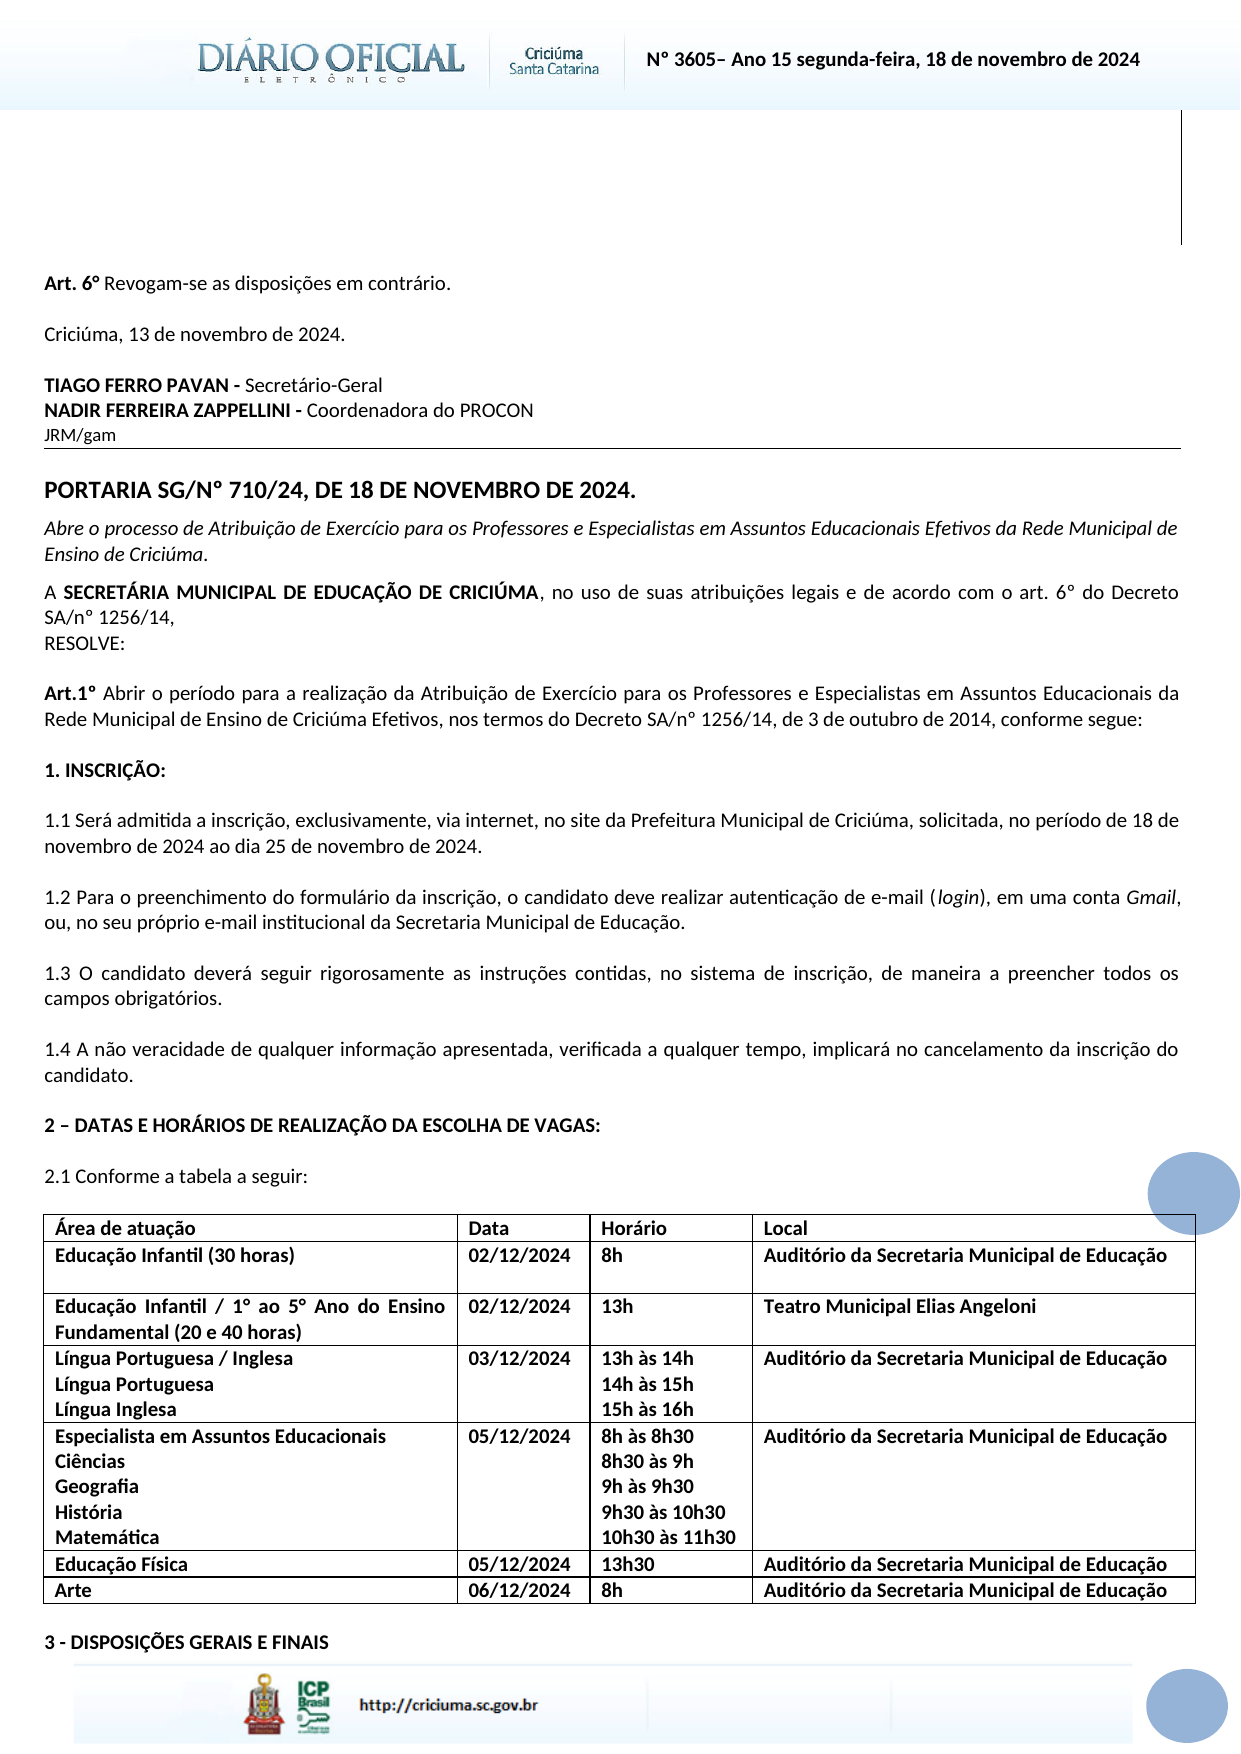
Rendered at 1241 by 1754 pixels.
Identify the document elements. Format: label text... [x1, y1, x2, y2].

table_cell Teatro Municipal Elias Angeloni [753, 1294, 1195, 1344]
text RESOLVE: [44, 630, 1181, 655]
table_header Área de atuação [44, 1215, 457, 1241]
table_cell 03/12/2024 [458, 1346, 589, 1422]
table_cell 06/12/2024 [458, 1578, 589, 1603]
text Art. 6° Revogam-se as disposições em contrário. [44, 271, 1181, 296]
text 1.3 O candidato deverá seguir rigorosamente as instruções contidas, no sistema de inscrição, de maneira a preencher todos os campos obrigatórios. [44, 960, 1181, 1011]
text JRM/gam [44, 423, 1181, 448]
table_header Data [458, 1215, 589, 1241]
text 1.2 Para o preenchimento do formulário da inscrição, o candidato deve realizar autenticação de e-mail (login), em uma conta Gmail, ou, no seu próprio e-mail institucional da Secretaria Municipal de Educação. [44, 884, 1181, 935]
table_cell Auditório da Secretaria Municipal de Educação [753, 1346, 1195, 1422]
table_cell 8h [591, 1242, 752, 1293]
table_cell Auditório da Secretaria Municipal de Educação [753, 1242, 1195, 1293]
table_cell 13h [591, 1294, 752, 1344]
text 1.4 A não veracidade de qualquer informação apresentada, verificada a qualquer tempo, implicará no cancelamento da inscrição do candidato. [44, 1036, 1181, 1087]
table_cell Arte [44, 1578, 457, 1603]
text Art.1º Abrir o período para a realização da Atribuição de Exercício para os Professores e Especialistas em Assuntos Educacionais da Rede Municipal de Ensino de Criciúma Efetivos, nos termos do Decreto SA/nº 1256/14, de 3 de outubro de 2014, conforme segue: [44, 681, 1181, 731]
text Criciúma, 13 de novembro de 2024. [44, 321, 1181, 347]
text Abre o processo de Atribuição de Exercício para os Professores e Especialistas em Assuntos Educacionais Efetivos da Rede Municipal de Ensino de Criciúma. [44, 515, 1181, 566]
text 1. INSCRIÇÃO: [44, 757, 1181, 782]
table_cell 05/12/2024 [458, 1551, 589, 1576]
table_cell Auditório da Secretaria Municipal de Educação [753, 1423, 1195, 1550]
text 2.1 Conforme a tabela a seguir: [44, 1163, 1161, 1189]
table_cell 02/12/2024 [458, 1294, 589, 1344]
table_header Local [753, 1215, 1195, 1241]
text TIAGO FERRO PAVAN - Secretário-Geral [44, 372, 1181, 398]
table_cell Educação Infantil / 1° ao 5° Ano do Ensino Fundamental (20 e 40 horas) [44, 1294, 457, 1344]
table_cell 8h às 8h30 8h30 às 9h 9h às 9h30 9h30 às 10h30 10h30 às 11h30 [591, 1423, 752, 1550]
table_cell Educação Física [44, 1551, 457, 1576]
text NADIR FERREIRA ZAPPELLINI - Coordenadora do PROCON [44, 398, 1181, 423]
table_cell 05/12/2024 [458, 1423, 589, 1550]
table_cell Auditório da Secretaria Municipal de Educação [753, 1551, 1195, 1576]
text 3 - DISPOSIÇÕES GERAIS E FINAIS [44, 1629, 1181, 1655]
table_cell Auditório da Secretaria Municipal de Educação [753, 1578, 1195, 1603]
table_header Horário [591, 1215, 752, 1241]
table_cell 13h às 14h 14h às 15h 15h às 16h [591, 1346, 752, 1422]
table_cell Língua Portuguesa / Inglesa Língua Portuguesa Língua Inglesa [44, 1346, 457, 1422]
text 2 – DATAS E HORÁRIOS DE REALIZAÇÃO DA ESCOLHA DE VAGAS: [44, 1113, 1181, 1138]
text 1.1 Será admitida a inscrição, exclusivamente, via internet, no site da Prefeitura Municipal de Criciúma, solicitada, no período de 18 de novembro de 2024 ao dia 25 de novembro de 2024. [44, 808, 1181, 858]
table_cell 02/12/2024 [458, 1242, 589, 1293]
text A SECRETÁRIA MUNICIPAL DE EDUCAÇÃO DE CRICIÚMA, no uso de suas atribuições legais e de acordo com o art. 6º do Decreto SA/nº 1256/14, [44, 579, 1181, 630]
table_cell 13h30 [591, 1551, 752, 1576]
table_cell Educação Infantil (30 horas) [44, 1242, 457, 1293]
text PORTARIA SG/Nº 710/24, DE 18 DE NOVEMBRO DE 2024. [44, 474, 1181, 505]
table_cell Especialista em Assuntos Educacionais Ciências Geografia História Matemática [44, 1423, 457, 1550]
table_cell 8h [591, 1578, 752, 1603]
